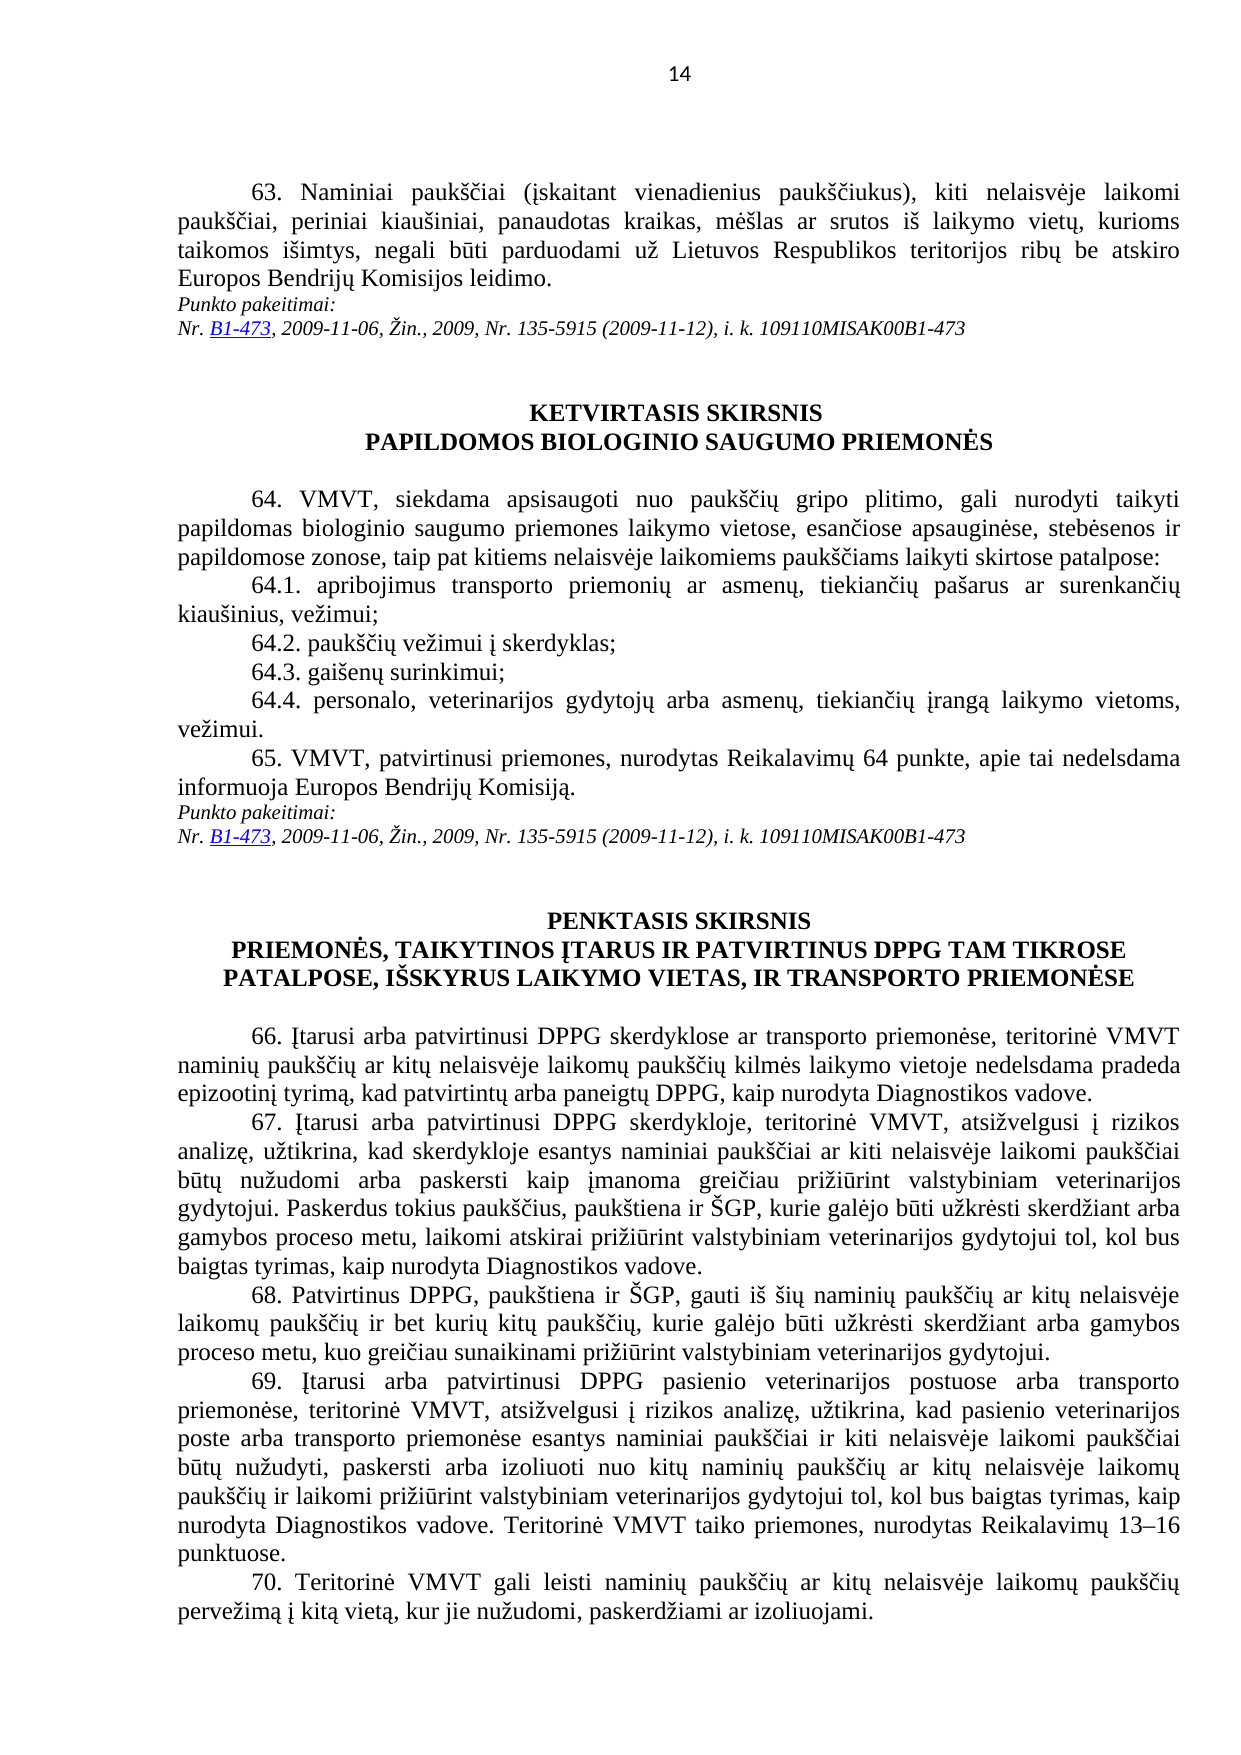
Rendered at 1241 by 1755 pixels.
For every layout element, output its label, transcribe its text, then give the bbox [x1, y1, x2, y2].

text 64.3. gaišenų surinkimui; [177, 657, 1181, 685]
text 68. Patvirtinus DPPG, paukštiena ir ŠGP, gauti iš šių naminių paukščių ar kitų nelaisvėje laikomų paukščių ir bet kurių kitų paukščių, kurie galėjo būti užkrėsti skerdžiant arba gamybos proceso metu, kuo greičiau sunaikinami prižiūrint valstybiniam veterinarijos gydytojui. [177, 1280, 1181, 1366]
text Nr. B1-473, 2009-11-06, Žin., 2009, Nr. 135-5915 (2009-11-12), i. k. 109110MISAK00B1-473 [177, 824, 1181, 848]
text 64. VMVT, siekdama apsisaugoti nuo paukščių gripo plitimo, gali nurodyti taikyti papildomas biologinio saugumo priemones laikymo vietose, esančiose apsauginėse, stebėsenos ir papildomose zonose, taip pat kitiems nelaisvėje laikomiems paukščiams laikyti skirtose patalpose: [177, 484, 1181, 570]
text PAPILDOMOS BIOLOGINIO SAUGUMO PRIEMONĖS [177, 427, 1181, 455]
text 63. Naminiai paukščiai (įskaitant vienadienius paukščiukus), kiti nelaisvėje laikomi paukščiai, periniai kiaušiniai, panaudotas kraikas, mėšlas ar srutos iš laikymo vietų, kurioms taikomos išimtys, negali būti parduodami už Lietuvos Respublikos teritorijos ribų be atskiro Europos Bendrijų Komisijos leidimo. [177, 177, 1181, 292]
text 67. Įtarusi arba patvirtinusi DPPG skerdykloje, teritorinė VMVT, atsižvelgusi į rizikos analizę, užtikrina, kad skerdykloje esantys naminiai paukščiai ar kiti nelaisvėje laikomi paukščiai būtų nužudomi arba paskersti kaip įmanoma greičiau prižiūrint valstybiniam veterinarijos gydytojui. Paskerdus tokius paukščius, paukštiena ir ŠGP, kurie galėjo būti užkrėsti skerdžiant arba gamybos proceso metu, laikomi atskirai prižiūrint valstybiniam veterinarijos gydytojui tol, kol bus baigtas tyrimas, kaip nurodyta Diagnostikos vadove. [177, 1107, 1181, 1280]
text 64.4. personalo, veterinarijos gydytojų arba asmenų, tiekiančių įrangą laikymo vietoms, vežimui. [177, 685, 1181, 743]
text 65. VMVT, patvirtinusi priemones, nurodytas Reikalavimų 64 punkte, apie tai nedelsdama informuoja Europos Bendrijų Komisiją. [177, 743, 1181, 800]
text 70. Teritorinė VMVT gali leisti naminių paukščių ar kitų nelaisvėje laikomų paukščių pervežimą į kitą vietą, kur jie nužudomi, paskerdžiami ar izoliuojami. [177, 1567, 1181, 1625]
text PRIEMONĖS, TAIKYTINOS ĮTARUS IR PATVIRTINUS DPPG TAM TIKROSE PATALPOSE, IŠSKYRUS LAIKYMO VIETAS, IR TRANSPORTO PRIEMONĖSE [177, 935, 1181, 992]
text Punkto pakeitimai: [177, 800, 1181, 824]
text KETVIRTASIS SKIRSNIS [177, 398, 1181, 427]
text 66. Įtarusi arba patvirtinusi DPPG skerdyklose ar transporto priemonėse, teritorinė VMVT naminių paukščių ar kitų nelaisvėje laikomų paukščių kilmės laikymo vietoje nedelsdama pradeda epizootinį tyrimą, kad patvirtintų arba paneigtų DPPG, kaip nurodyta Diagnostikos vadove. [177, 1021, 1181, 1107]
text 64.1. apribojimus transporto priemonių ar asmenų, tiekiančių pašarus ar surenkančių kiaušinius, vežimui; [177, 570, 1181, 628]
text Punkto pakeitimai: [177, 292, 1181, 316]
text 64.2. paukščių vežimui į skerdyklas; [177, 628, 1181, 657]
text 69. Įtarusi arba patvirtinusi DPPG pasienio veterinarijos postuose arba transporto priemonėse, teritorinė VMVT, atsižvelgusi į rizikos analizę, užtikrina, kad pasienio veterinarijos poste arba transporto priemonėse esantys naminiai paukščiai ir kiti nelaisvėje laikomi paukščiai būtų nužudyti, paskersti arba izoliuoti nuo kitų naminių paukščių ar kitų nelaisvėje laikomų paukščių ir laikomi prižiūrint valstybiniam veterinarijos gydytojui tol, kol bus baigtas tyrimas, kaip nurodyta Diagnostikos vadove. Teritorinė VMVT taiko priemones, nurodytas Reikalavimų 13–16 punktuose. [177, 1366, 1181, 1567]
text Nr. B1-473, 2009-11-06, Žin., 2009, Nr. 135-5915 (2009-11-12), i. k. 109110MISAK00B1-473 [177, 316, 1181, 340]
text PENKTASIS SKIRSNIS [177, 906, 1181, 935]
